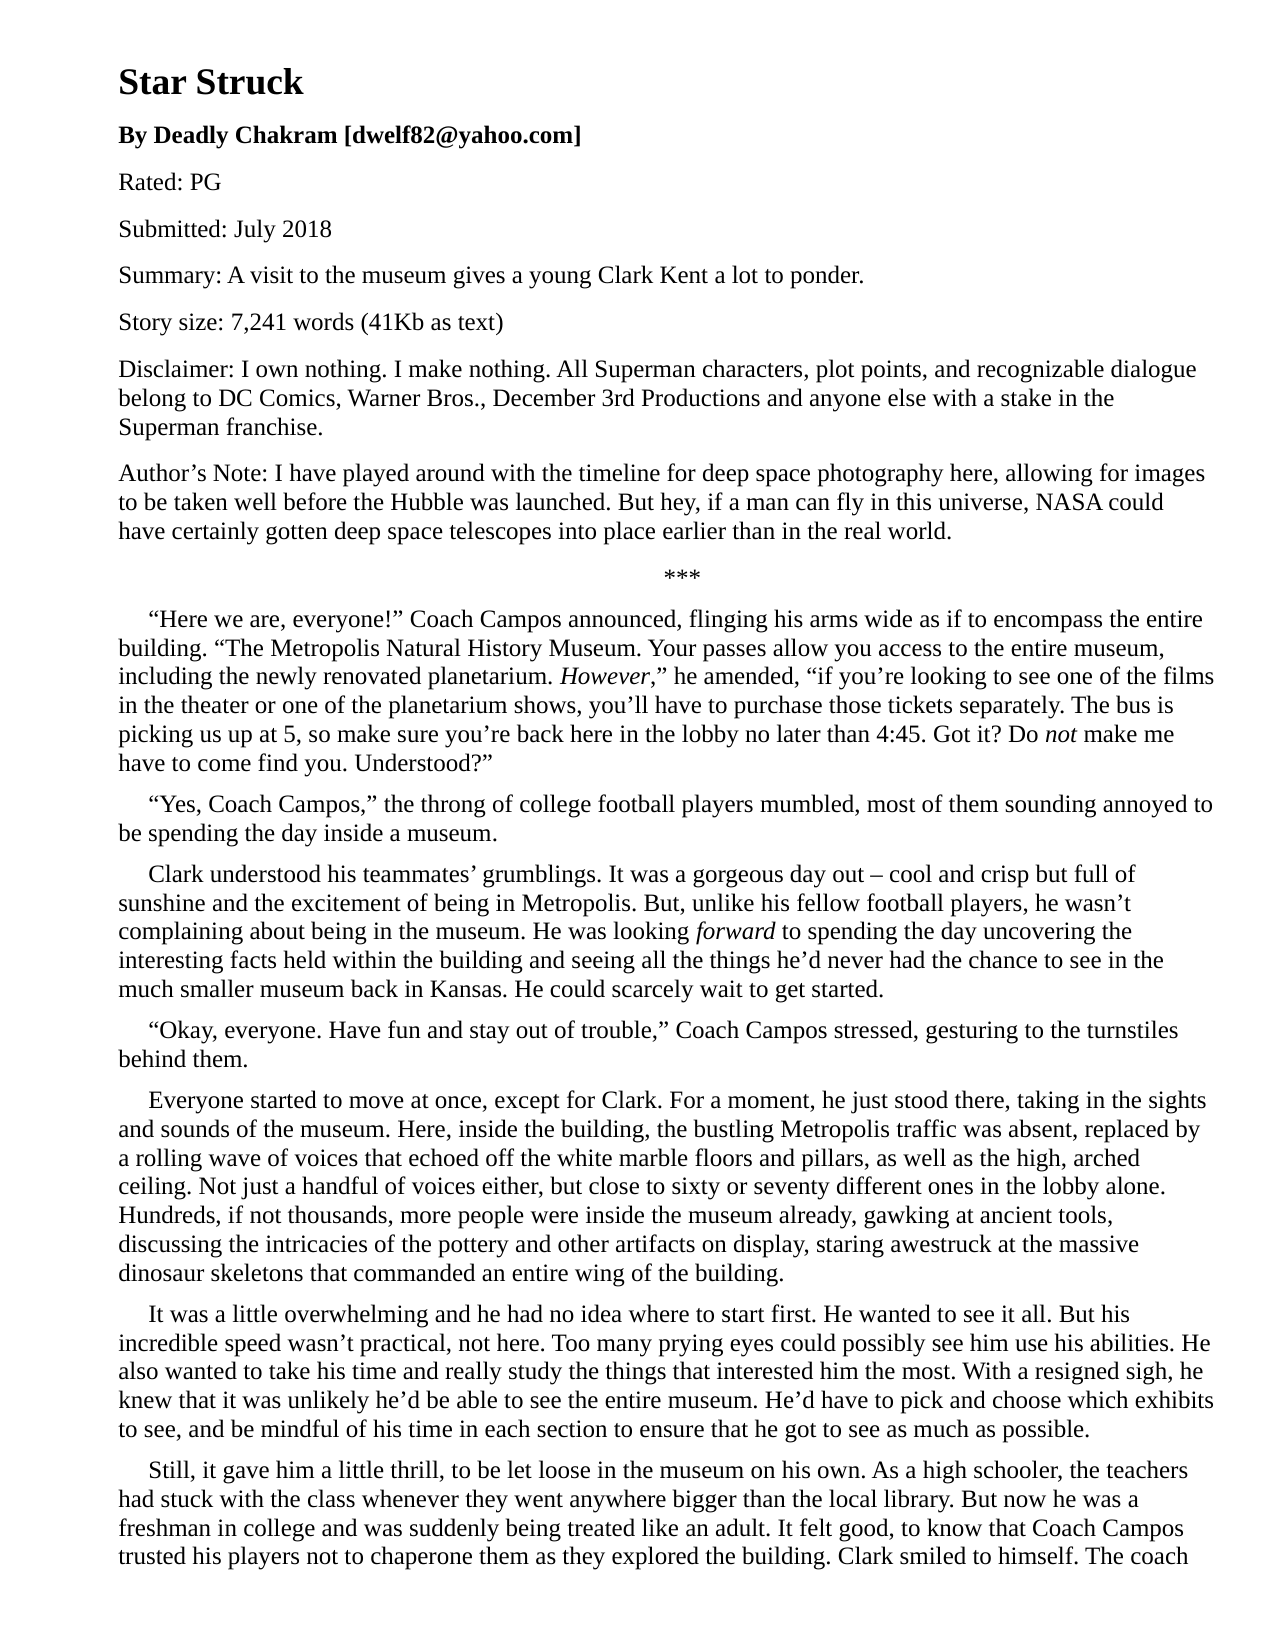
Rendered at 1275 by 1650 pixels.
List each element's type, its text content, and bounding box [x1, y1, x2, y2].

subtitle Star Struck [118, 59, 1216, 102]
text Submitted: July 2018 [118, 214, 1216, 242]
text Summary: A visit to the museum gives a young Clark Kent a lot to ponder. [118, 261, 1216, 289]
text Rated: PG [118, 167, 1216, 196]
text *** [118, 563, 1216, 591]
text Still, it gave him a little thrill, to be let loose in the museum on his own. As a high schooler, the teachers had stuck with the class whenever they went anywhere bigger than the local library. But now he was a freshman in college and was suddenly being treated like an adult. It felt good, to know that Coach Campos trusted his players not to chaperone them as they explored the building. Clark smiled to himself. The coach [118, 1455, 1216, 1570]
text Disclaimer: I own nothing. I make nothing. All Superman characters, plot points, and recognizable dialogue belong to DC Comics, Warner Bros., December 3rd Productions and anyone else with a stake in the Superman franchise. [118, 354, 1216, 440]
text “Okay, everyone. Have fun and stay out of trouble,” Coach Campos stressed, gesturing to the turnstiles behind them. [118, 1015, 1216, 1073]
text Story size: 7,241 words (41Kb as text) [118, 307, 1216, 336]
text “Yes, Coach Campos,” the throng of college football players mumbled, most of them sounding annoyed to be spending the day inside a museum. [118, 789, 1216, 846]
text “Here we are, everyone!” Coach Campos announced, flinging his arms wide as if to encompass the entire building. “The Metropolis Natural History Museum. Your passes allow you access to the entire museum, including the newly renovated planetarium. However,” he amended, “if you’re looking to see one of the films in the theater or one of the planetarium shows, you’ll have to purchase those tickets separately. The bus is picking us up at 5, so make sure you’re back here in the lobby no later than 4:45. Got it? Do not make me have to come find you. Understood?” [118, 604, 1216, 776]
text By Deadly Chakram [dwelf82@yahoo.com] [118, 120, 1216, 149]
text Clark understood his teammates’ grumblings. It was a gorgeous day out – cool and crisp but full of sunshine and the excitement of being in Metropolis. But, unlike his fellow football players, he wasn’t complaining about being in the museum. He was looking forward to spending the day uncovering the interesting facts held within the building and seeing all the things he’d never had the chance to see in the much smaller museum back in Kansas. He could scarcely wait to get started. [118, 859, 1216, 1003]
text It was a little overwhelming and he had no idea where to start first. He wanted to see it all. But his incredible speed wasn’t practical, not here. Too many prying eyes could possibly see him use his abilities. He also wanted to take his time and really study the things that interested him the most. With a resigned sigh, he knew that it was unlikely he’d be able to see the entire museum. He’d have to pick and choose which exhibits to see, and be mindful of his time in each section to ensure that he got to see as much as possible. [118, 1299, 1216, 1443]
text Everyone started to move at once, except for Clark. For a moment, he just stood there, taking in the sights and sounds of the museum. Here, inside the building, the bustling Metropolis traffic was absent, replaced by a rolling wave of voices that echoed off the white marble floors and pillars, as well as the high, arched ceiling. Not just a handful of voices either, but close to sixty or seventy different ones in the lobby alone. Hundreds, if not thousands, more people were inside the museum already, gawking at ancient tools, discussing the intricacies of the pottery and other artifacts on display, staring awestruck at the massive dinosaur skeletons that commanded an entire wing of the building. [118, 1085, 1216, 1286]
text Author’s Note: I have played around with the timeline for deep space photography here, allowing for images to be taken well before the Hubble was launched. But hey, if a man can fly in this universe, NASA could have certainly gotten deep space telescopes into place earlier than in the real world. [118, 458, 1216, 544]
